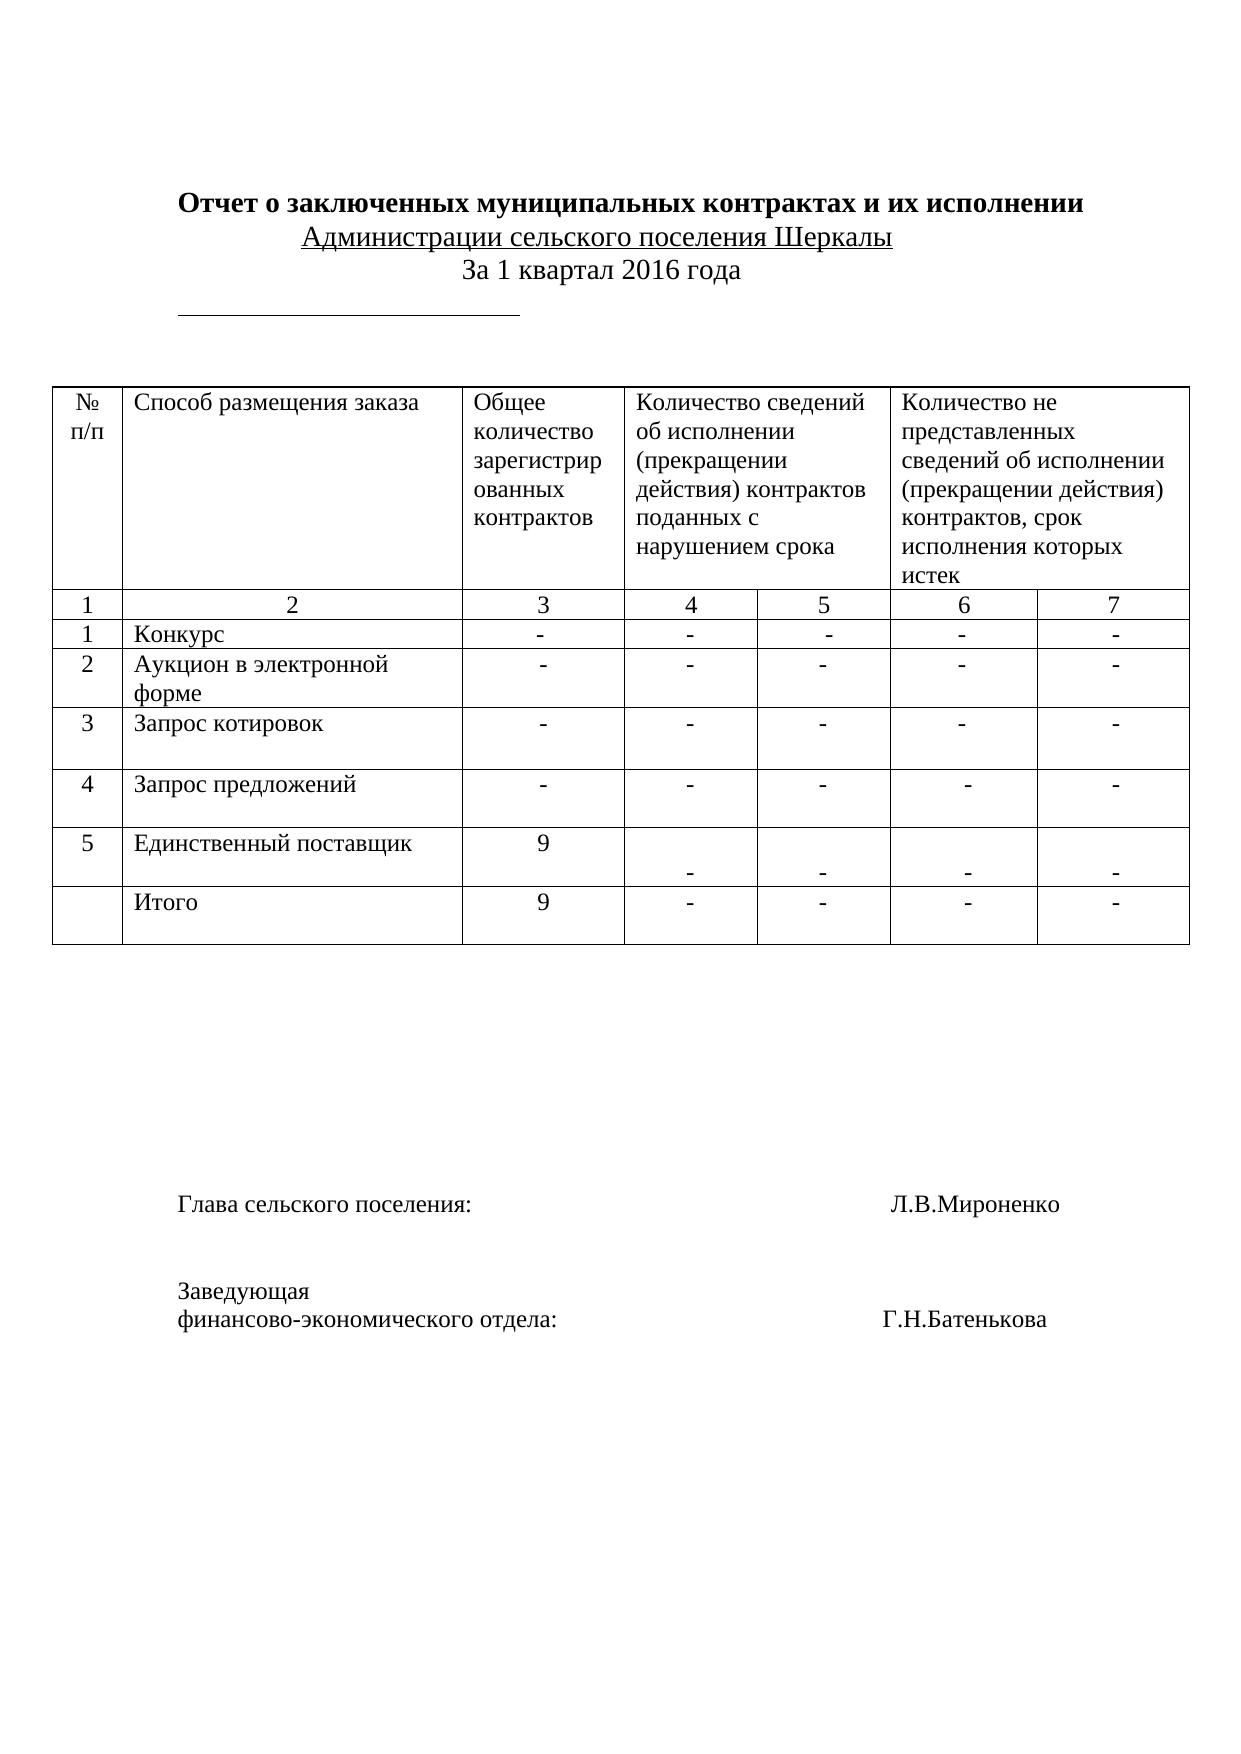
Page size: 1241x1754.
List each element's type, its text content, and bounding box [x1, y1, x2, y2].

table_header Количество сведений об исполнении (прекращении действия) контрактов поданных с нарушением срока [625, 388, 890, 589]
table_cell - [1038, 828, 1189, 886]
table_cell - [625, 887, 757, 944]
table_cell 9 [463, 887, 624, 944]
table_cell - [758, 887, 890, 944]
table_cell - [1038, 708, 1189, 768]
table_cell - [758, 770, 890, 827]
table_cell 4 [53, 770, 122, 827]
table_cell - [463, 620, 624, 648]
table_cell 5 [758, 590, 890, 618]
text финансово-экономического отдела: Г.Н.Батенькова [177, 1304, 1152, 1333]
table_cell - [1038, 770, 1189, 827]
text Отчет о заключенных муниципальных контрактах и их исполнении [177, 185, 1152, 219]
table_cell - [758, 620, 890, 648]
table_cell 1 [53, 620, 122, 648]
table_header Общее количество зарегистрированных контрактов [463, 388, 624, 589]
table_cell - [758, 649, 890, 707]
table_cell - [1038, 649, 1189, 707]
text За 1 квартал 2016 года [177, 252, 1152, 286]
table_cell - [625, 649, 757, 707]
table_cell - [891, 708, 1037, 768]
table_cell - [625, 770, 757, 827]
table_cell - [891, 770, 1037, 827]
table_cell - [463, 708, 624, 768]
table_cell Конкурс [123, 620, 462, 648]
table_cell 6 [891, 590, 1037, 618]
table_cell 7 [1038, 590, 1189, 618]
table_cell - [1038, 620, 1189, 648]
text Администрации сельского поселения Шеркалы [177, 219, 1152, 252]
table_cell - [1038, 887, 1189, 944]
text Глава сельского поселения: Л.В.Мироненко [177, 1189, 1152, 1218]
table_cell 9 [463, 828, 624, 886]
table_cell Запрос котировок [123, 708, 462, 768]
table_cell - [463, 770, 624, 827]
table_cell - [463, 649, 624, 707]
table_cell 1 [53, 590, 122, 618]
table_cell Аукцион в электронной форме [123, 649, 462, 707]
table_header Количество не представленных сведений об исполнении (прекращении действия) контрактов, срок исполнения которых истек [891, 388, 1189, 589]
table_cell - [891, 887, 1037, 944]
table_cell - [625, 708, 757, 768]
table_cell - [758, 828, 890, 886]
text Заведующая [177, 1276, 1152, 1304]
table_cell - [891, 620, 1037, 648]
table_cell 3 [463, 590, 624, 618]
table_cell 3 [53, 708, 122, 768]
table_cell - [891, 649, 1037, 707]
table_cell 2 [123, 590, 462, 618]
table_header № п/п [53, 388, 122, 589]
table_cell 4 [625, 590, 757, 618]
table_cell - [758, 708, 890, 768]
table_cell 5 [53, 828, 122, 886]
table_cell Единственный поставщик [123, 828, 462, 886]
table_cell - [625, 828, 757, 886]
table_header Способ размещения заказа [123, 388, 462, 589]
table_cell 2 [53, 649, 122, 707]
table_cell [53, 887, 122, 944]
table_cell - [891, 828, 1037, 886]
table_cell - [625, 620, 757, 648]
table_cell Итого [123, 887, 462, 944]
table_cell Запрос предложений [123, 770, 462, 827]
